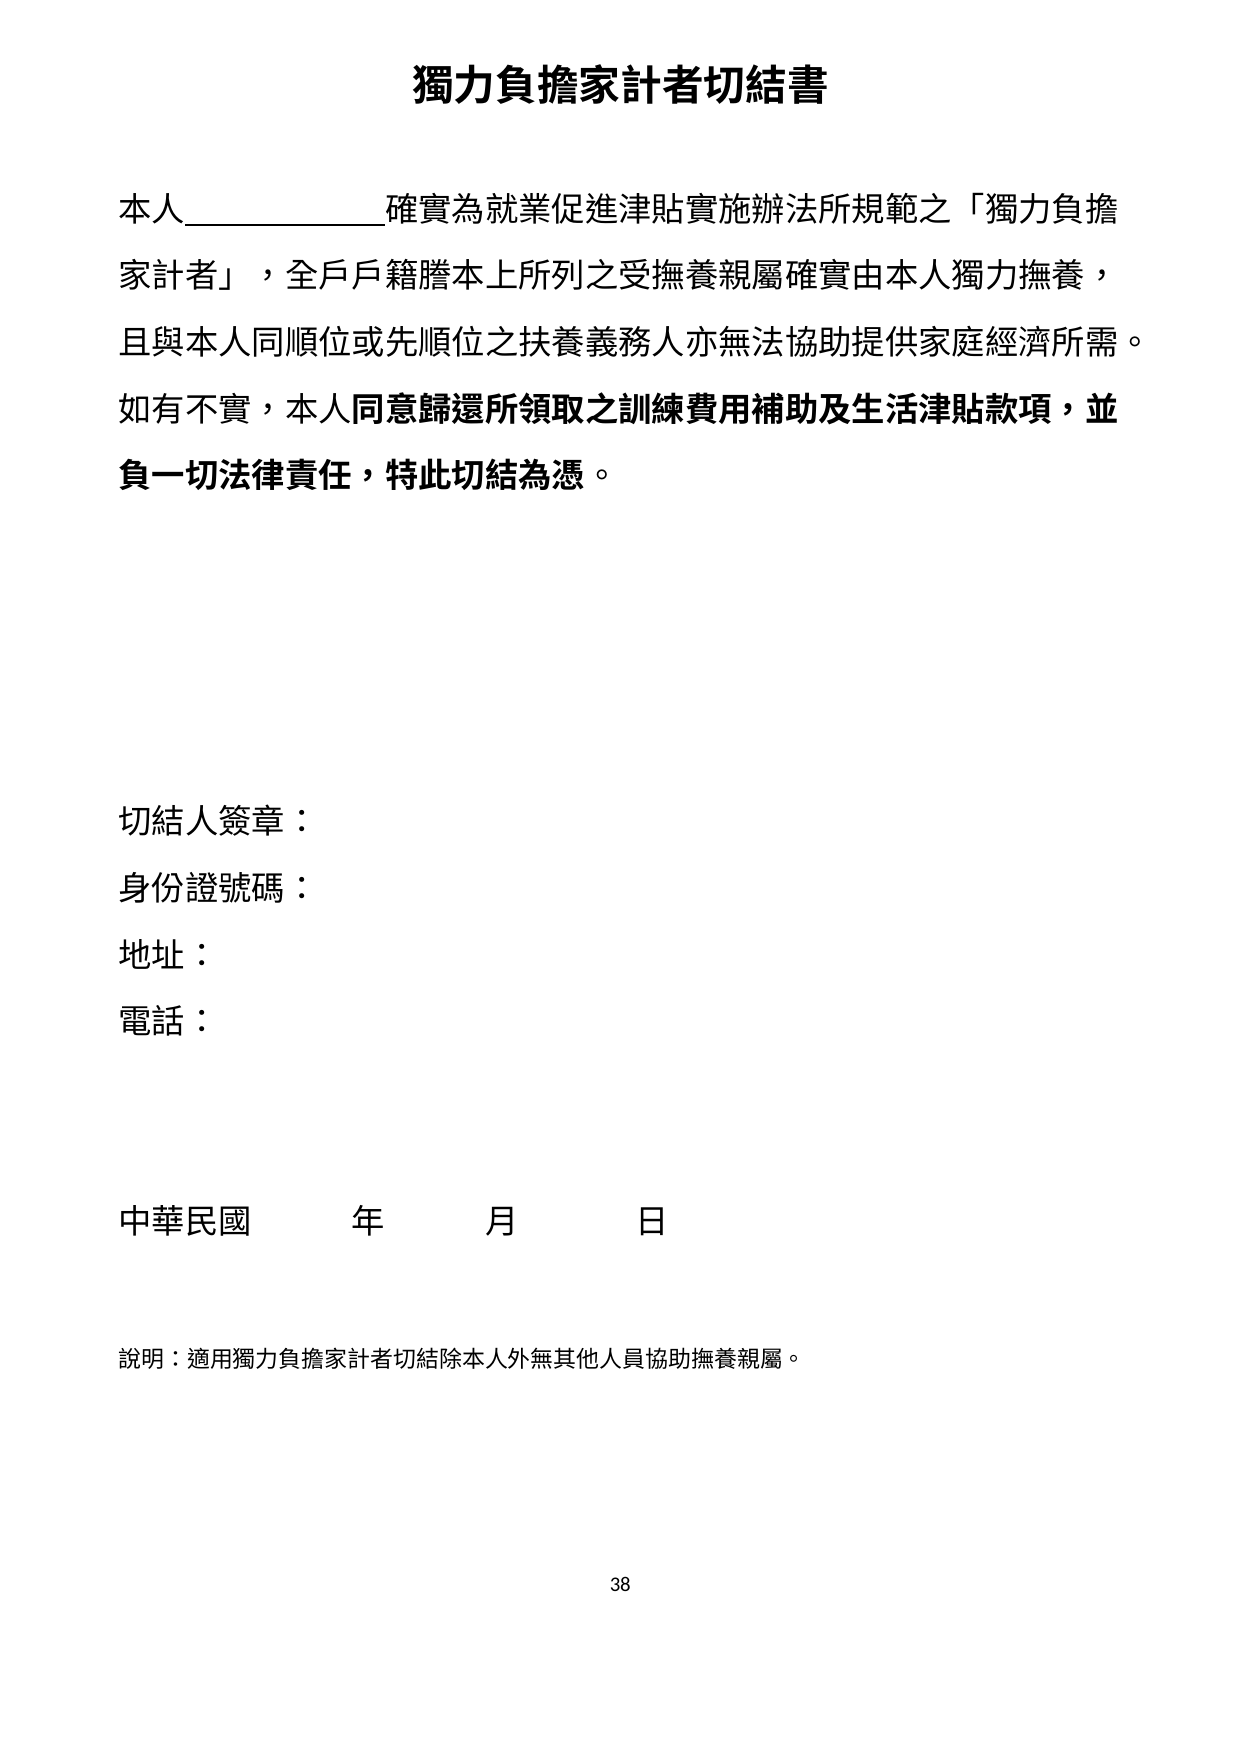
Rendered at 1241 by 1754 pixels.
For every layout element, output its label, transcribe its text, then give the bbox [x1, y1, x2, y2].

text 中華民國 年 月 日 [118, 1180, 1122, 1247]
text 本人 確實為就業促進津貼實施辦法所規範之「獨力負擔家計者」，全戶戶籍謄本上所列之受撫養親屬確實由本人獨力撫養，且與本人同順位或先順位之扶養義務人亦無法協助提供家庭經濟所需。如有不實，本人同意歸還所領取之訓練費用補助及生活津貼款項，並負一切法律責任，特此切結為憑。 [118, 168, 1122, 501]
text 地址： [118, 914, 1122, 980]
text 電話： [118, 980, 1122, 1047]
text 身份證號碼： [118, 847, 1122, 914]
text 獨力負擔家計者切結書 [118, 59, 1122, 111]
text 說明：適用獨力負擔家計者切結除本人外無其他人員協助撫養親屬。 [118, 1314, 1122, 1380]
text 切結人簽章： [118, 780, 1122, 847]
